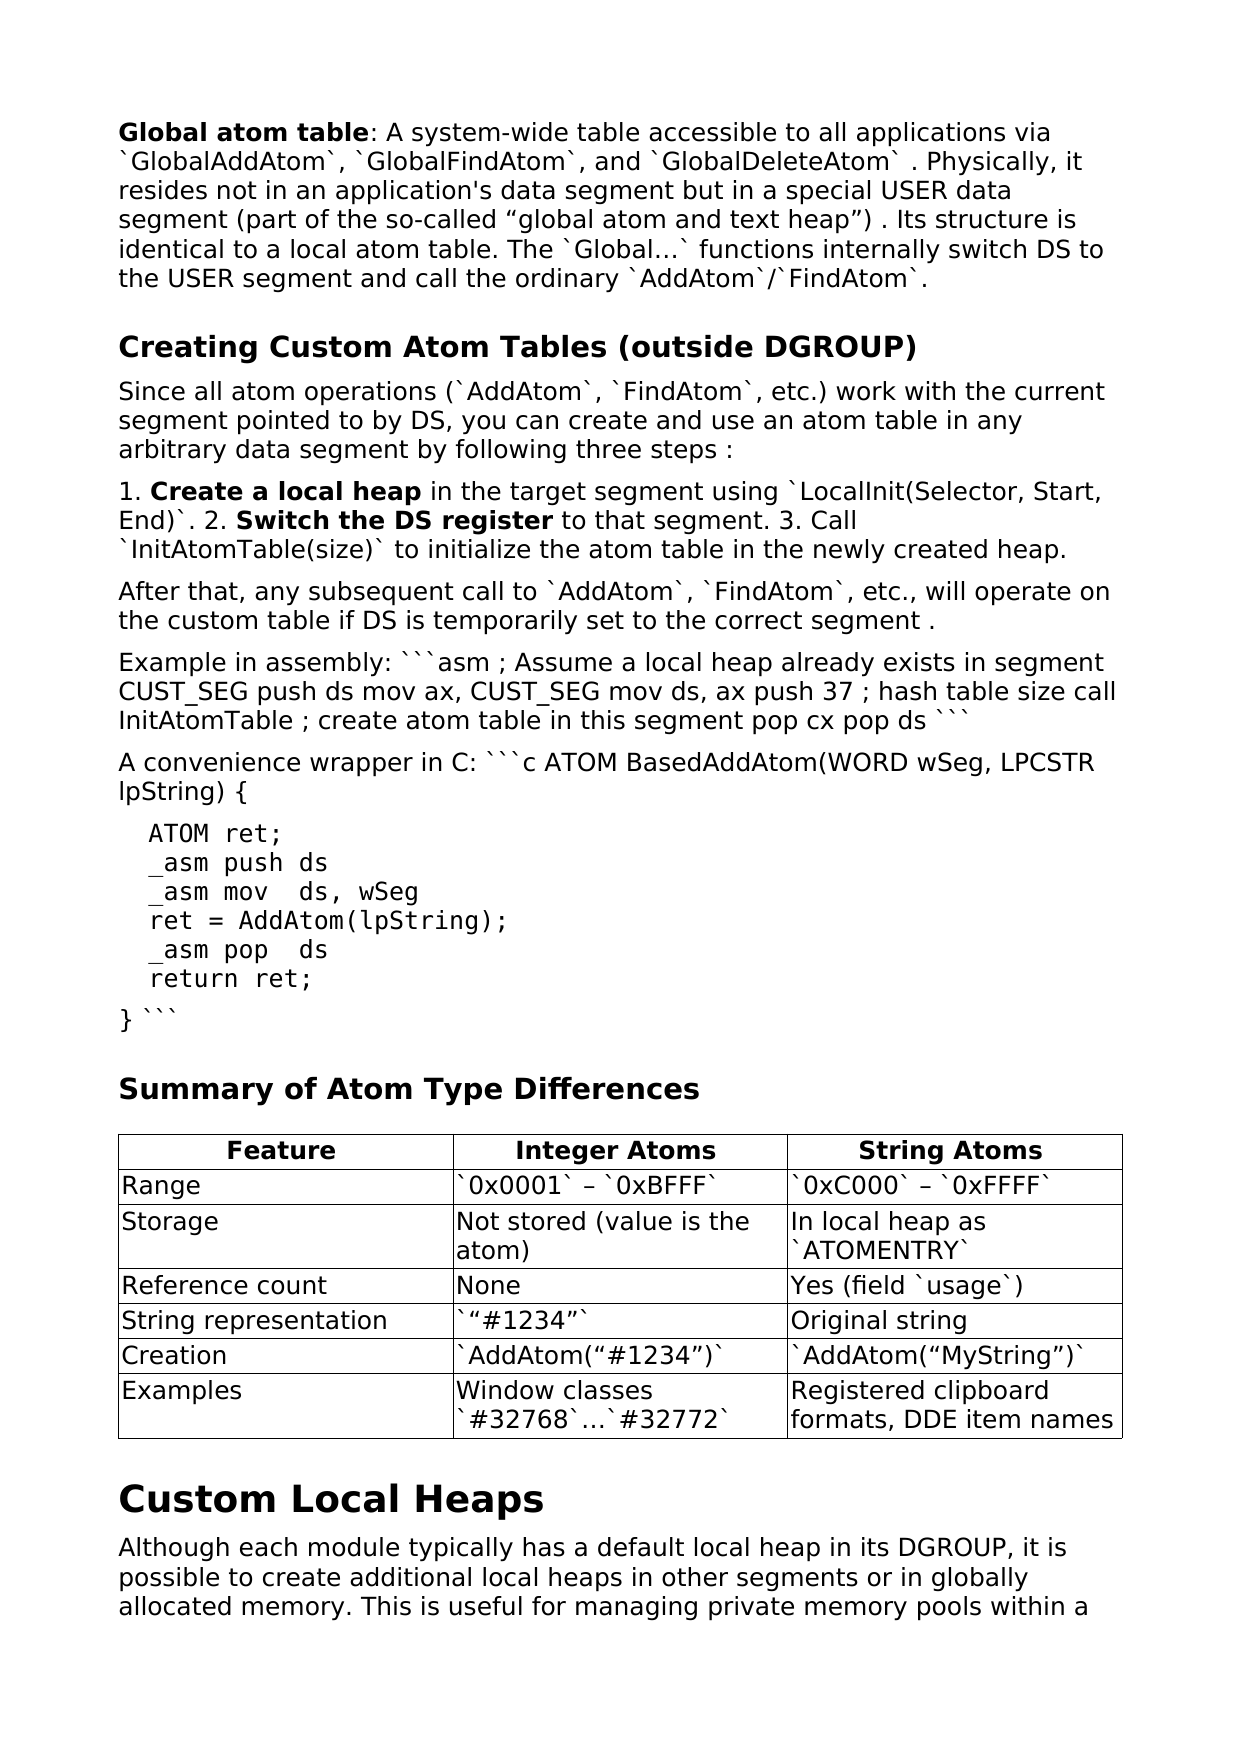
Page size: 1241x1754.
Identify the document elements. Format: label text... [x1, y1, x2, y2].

table_cell Original string [788, 1304, 1122, 1338]
table_cell In local heap as `ATOMENTRY` [788, 1205, 1122, 1268]
table_cell None [454, 1269, 787, 1303]
text A convenience wrapper in C: ```c ATOM BasedAddAtom(WORD wSeg, LPCSTR lpString) { [118, 748, 1122, 806]
table_cell `AddAtom(“#1234”)` [454, 1339, 787, 1373]
text Example in assembly: ```asm ; Assume a local heap already exists in segment CUST_SEG push ds mov ax, CUST_SEG mov ds, ax push 37 ; hash table size call InitAtomTable ; create atom table in this segment pop cx pop ds ``` [118, 648, 1122, 735]
table_cell Reference count [119, 1269, 453, 1303]
table_cell Creation [119, 1339, 453, 1373]
table_cell Range [119, 1170, 453, 1204]
table_header Feature [119, 1135, 453, 1168]
subtitle Creating Custom Atom Tables (outside DGROUP) [118, 331, 1122, 364]
table_cell Storage [119, 1205, 453, 1268]
text Since all atom operations (`AddAtom`, `FindAtom`, etc.) work with the current segment pointed to by DS, you can create and use an atom table in any arbitrary data segment by following three steps : [118, 377, 1122, 464]
subtitle Summary of Atom Type Differences [118, 1072, 1122, 1106]
table_cell Examples [119, 1374, 453, 1437]
text } ``` [118, 1006, 1122, 1035]
table_cell Window classes `#32768`…`#32772` [454, 1374, 787, 1437]
table_cell `“#1234”` [454, 1304, 787, 1338]
table_cell Not stored (value is the atom) [454, 1205, 787, 1268]
text Global atom table: A system-wide table accessible to all applications via `GlobalAddAtom`, `GlobalFindAtom`, and `GlobalDeleteAtom` . Physically, it resides not in an application's data segment but in a special USER data segment (part of the so-called “global atom and text heap”) . Its structure is identical to a local atom table. The `Global…` functions internally switch DS to the USER segment and call the ordinary `AddAtom`/`FindAtom`. [118, 118, 1122, 293]
table_header String Atoms [788, 1135, 1122, 1168]
text Although each module typically has a default local heap in its DGROUP, it is possible to create additional local heaps in other segments or in globally allocated memory. This is useful for managing private memory pools within a [118, 1533, 1122, 1621]
text ATOM ret; _asm push ds _asm mov ds, wSeg ret = AddAtom(lpString); _asm pop ds return ret; [118, 819, 1122, 994]
subtitle Custom Local Heaps [118, 1477, 1122, 1521]
table_cell `AddAtom(“MyString”)` [788, 1339, 1122, 1373]
table_cell Registered clipboard formats, DDE item names [788, 1374, 1122, 1437]
table_cell `0xC000` – `0xFFFF` [788, 1170, 1122, 1204]
table_cell `0x0001` – `0xBFFF` [454, 1170, 787, 1204]
text 1. Create a local heap in the target segment using `LocalInit(Selector, Start, End)`. 2. Switch the DS register to that segment. 3. Call `InitAtomTable(size)` to initialize the atom table in the newly created heap. [118, 477, 1122, 564]
table_header Integer Atoms [454, 1135, 787, 1168]
table_cell Yes (field `usage`) [788, 1269, 1122, 1303]
table_cell String representation [119, 1304, 453, 1338]
text After that, any subsequent call to `AddAtom`, `FindAtom`, etc., will operate on the custom table if DS is temporarily set to the correct segment . [118, 577, 1122, 635]
